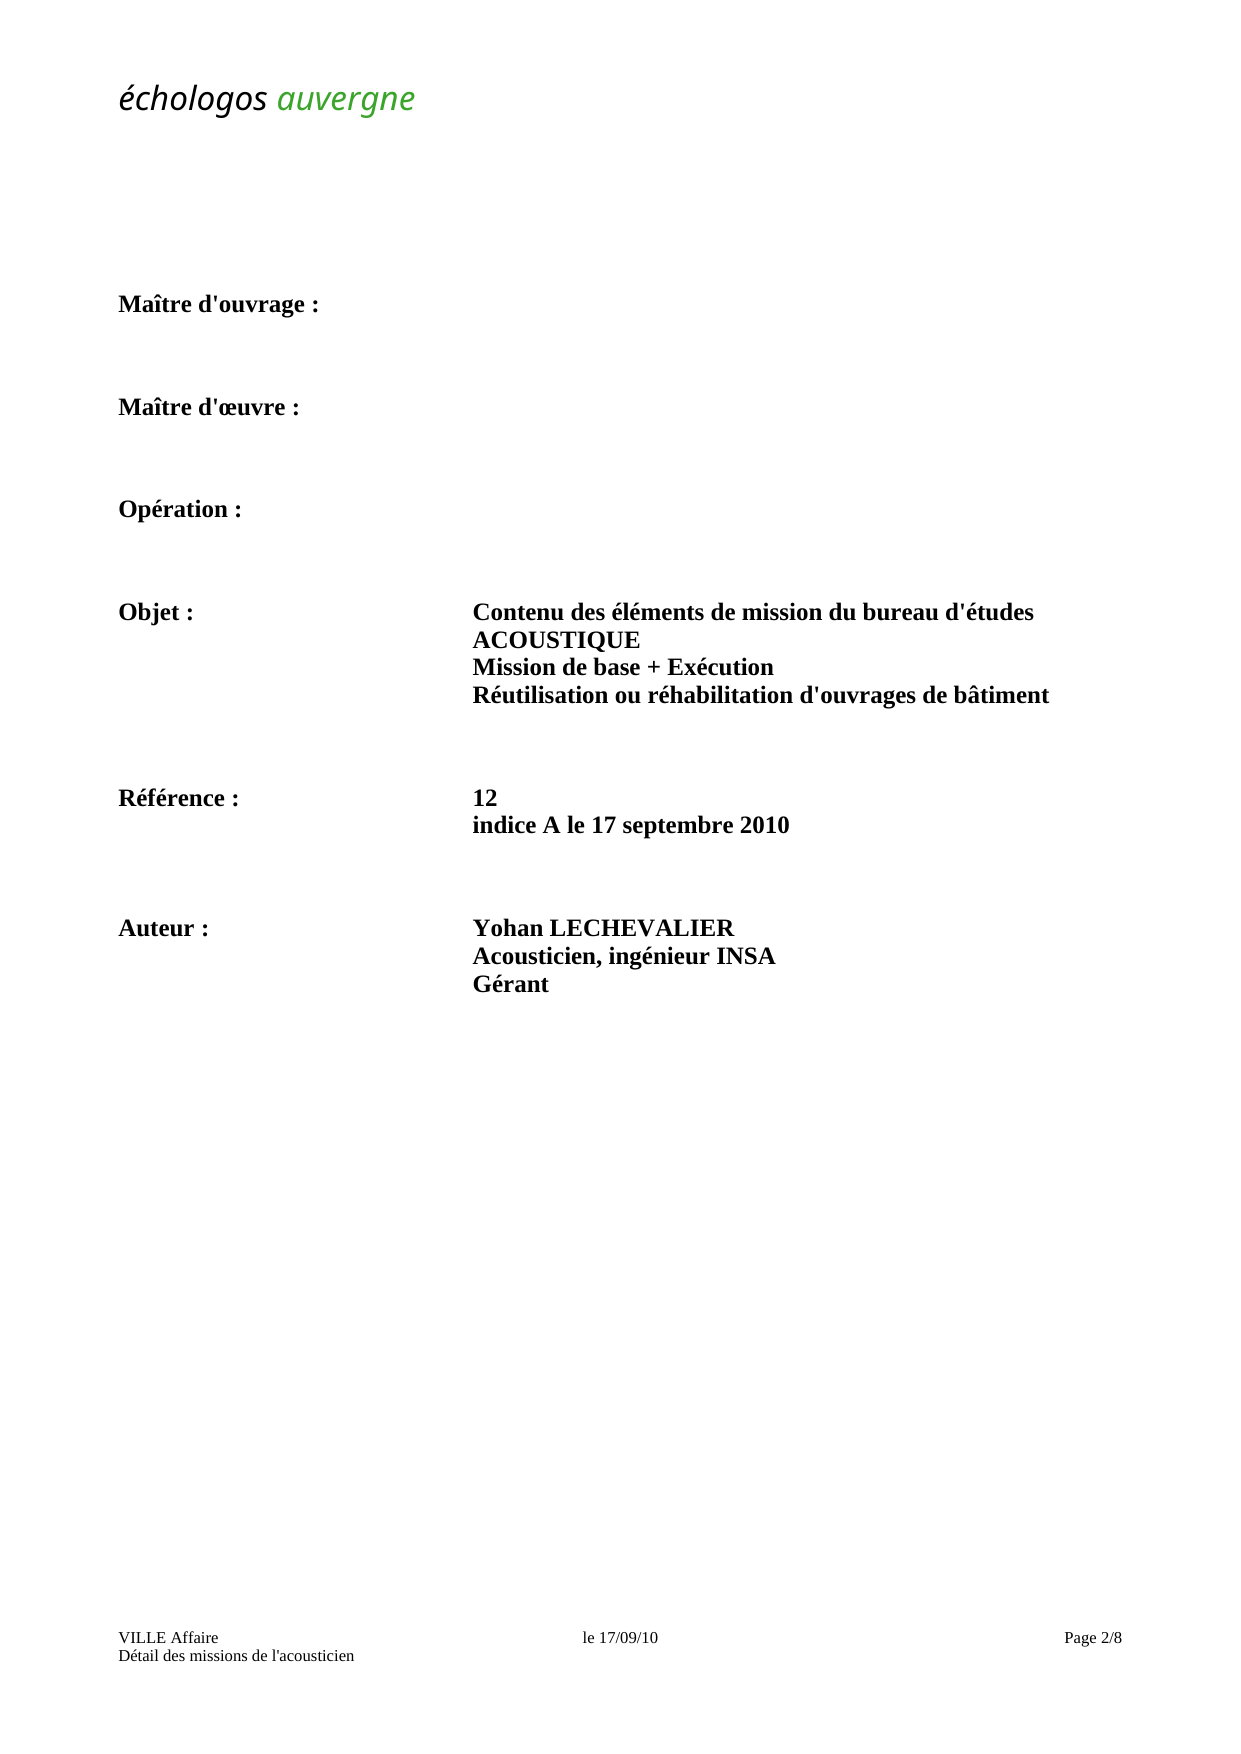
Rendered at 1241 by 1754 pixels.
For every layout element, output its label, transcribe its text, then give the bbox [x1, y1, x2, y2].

text Objet : Contenu des éléments de mission du bureau d'études ACOUSTIQUE Mission de base + Exécution Réutilisation ou réhabilitation d'ouvrages de bâtiment [118, 598, 1122, 709]
text Référence : 12 indice A le 17 septembre 2010 [118, 784, 1122, 839]
text Auteur : Yohan LECHEVALIER Acousticien, ingénieur INSA Gérant [118, 914, 1122, 997]
text Maître d'œuvre : [118, 393, 1122, 420]
text Opération : [118, 495, 1122, 523]
text Maître d'ouvrage : [118, 290, 1122, 318]
